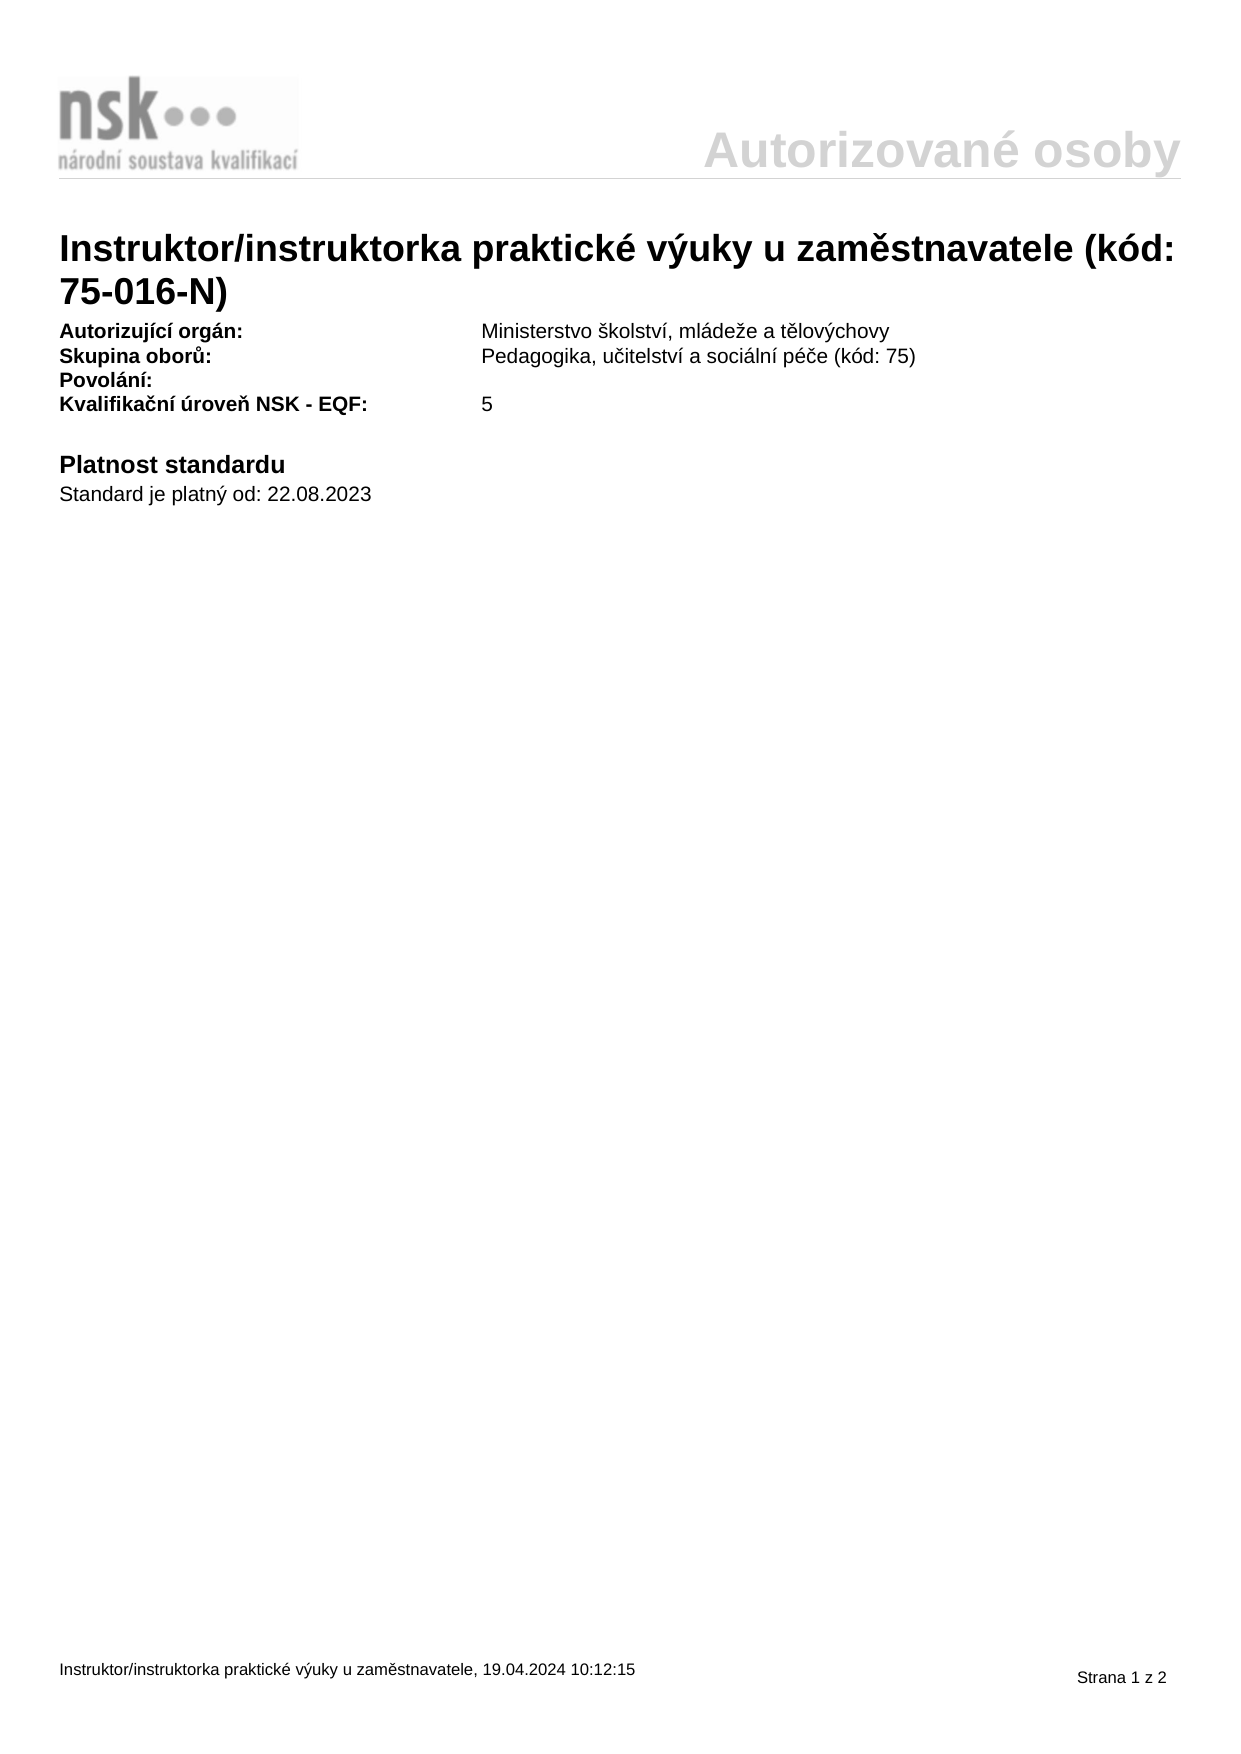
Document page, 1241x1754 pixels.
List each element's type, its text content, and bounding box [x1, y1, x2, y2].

table_cell [481, 506, 617, 806]
table_cell [1167, 313, 1181, 319]
table_cell [626, 368, 860, 392]
table_cell [626, 1384, 860, 1659]
table_cell [119, 418, 481, 446]
table_cell [1167, 806, 1181, 1106]
table_cell [59, 418, 119, 446]
table_cell [886, 368, 1167, 392]
table_cell [626, 313, 860, 319]
table_header [619, 59, 626, 172]
table_cell [59, 313, 119, 319]
table_cell [481, 418, 617, 446]
table_cell Skupina oborů: [59, 344, 481, 368]
table_cell [119, 506, 481, 806]
table_cell Platnost standardu [59, 446, 1181, 482]
table_cell [626, 418, 860, 446]
table_cell [59, 1106, 119, 1383]
table_cell [618, 172, 626, 178]
table_cell [59, 172, 119, 178]
table_cell [626, 506, 860, 806]
table_cell Instruktor/instruktorka praktické výuky u zaměstnavatele (kód: 75-016-N) [59, 224, 1181, 313]
table_cell [59, 196, 119, 224]
table_cell Povolání: [59, 368, 481, 392]
table_cell [481, 1384, 617, 1659]
table_cell [618, 1106, 626, 1383]
table_cell [886, 196, 1167, 224]
table_cell [119, 806, 481, 1106]
table_header Autorizované osoby [626, 59, 1181, 178]
table_cell [481, 1106, 617, 1383]
table_cell [618, 196, 626, 224]
table_cell [886, 506, 1167, 806]
table_cell [886, 1384, 1167, 1659]
table_cell [618, 368, 626, 392]
table_cell [618, 418, 626, 446]
table_cell [626, 1106, 860, 1383]
table_cell [1167, 1106, 1181, 1383]
table_cell [618, 506, 626, 806]
table_cell [860, 1106, 886, 1383]
table_cell [886, 313, 1167, 319]
table_cell [860, 418, 886, 446]
table_cell [1167, 368, 1181, 392]
table_cell [1167, 418, 1181, 446]
table_cell [59, 1384, 119, 1659]
table_cell [860, 368, 886, 392]
table_cell Instruktor/instruktorka praktické výuky u zaměstnavatele, 19.04.2024 10:12:15 [59, 1660, 860, 1696]
table_cell [860, 1384, 886, 1659]
table_cell [618, 806, 626, 1106]
table_cell [119, 172, 481, 178]
table_cell [481, 313, 617, 319]
table_cell [886, 418, 1167, 446]
table_cell [618, 313, 626, 319]
table_cell [119, 1106, 481, 1383]
table_cell [1167, 506, 1181, 806]
table_cell [481, 172, 617, 178]
table_cell [1167, 1660, 1181, 1696]
table_cell Autorizující orgán: [59, 319, 481, 343]
table_cell [481, 806, 617, 1106]
table_cell Ministerstvo školství, mládeže a tělovýchovy [481, 319, 1181, 344]
table_cell Pedagogika, učitelství a sociální péče (kód: 75) [481, 344, 1181, 368]
table_cell [481, 368, 617, 392]
table_cell [119, 196, 481, 224]
picture [57, 59, 619, 172]
table_cell [626, 806, 860, 1106]
table_cell [860, 506, 886, 806]
table_cell [860, 196, 886, 224]
table_cell [618, 1384, 626, 1659]
table_cell [886, 1106, 1167, 1383]
table_cell Strana 1 z 2 [860, 1660, 1167, 1696]
table_cell [860, 313, 886, 319]
table_cell [886, 806, 1167, 1106]
table_cell 5 [481, 392, 1181, 417]
table_cell [1167, 196, 1181, 224]
table_cell Kvalifikační úroveň NSK - EQF: [59, 392, 481, 416]
table_cell Standard je platný od: 22.08.2023 [59, 482, 1181, 506]
table_cell [1167, 1384, 1181, 1659]
table_cell [860, 806, 886, 1106]
table_cell [59, 506, 119, 806]
table_cell [481, 196, 617, 224]
table_cell [119, 1384, 481, 1659]
table_cell [119, 313, 481, 319]
table_cell [59, 179, 1181, 196]
table_cell [626, 196, 860, 224]
table_cell [59, 806, 119, 1106]
